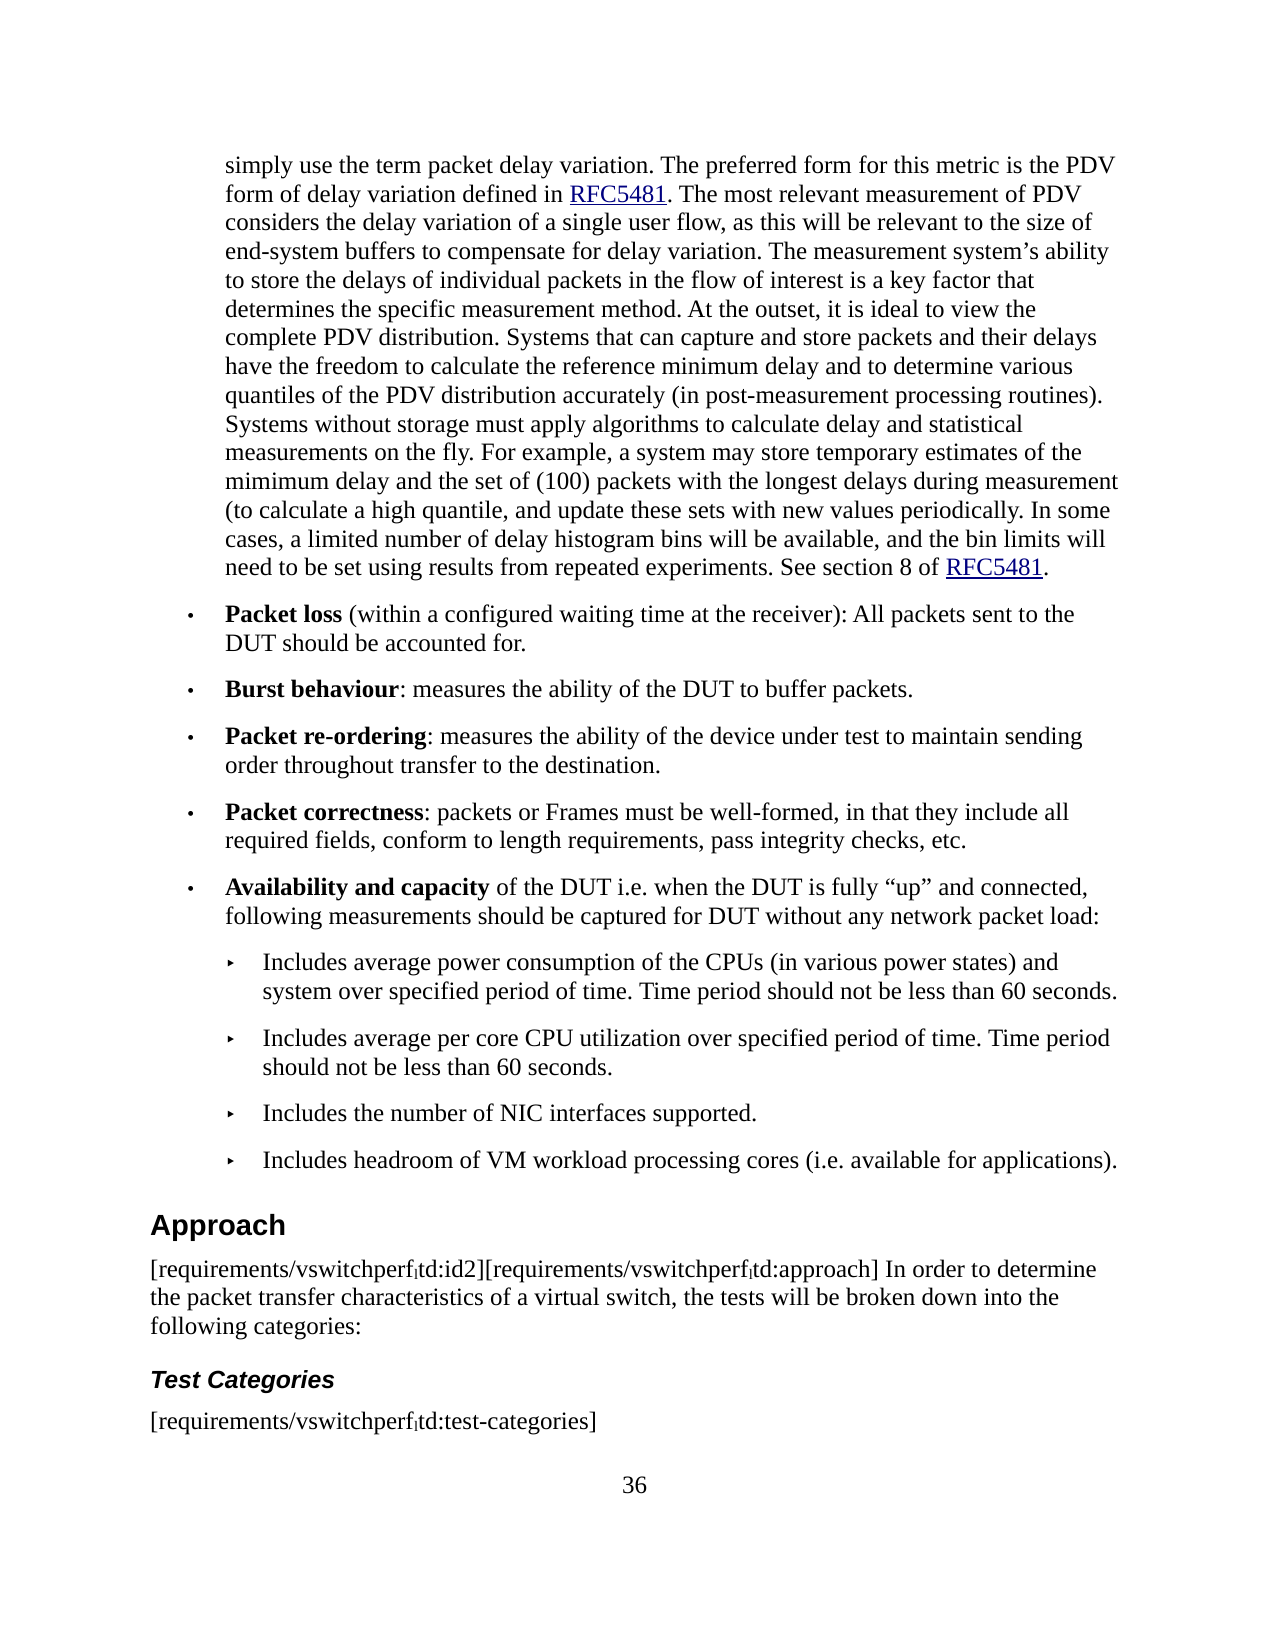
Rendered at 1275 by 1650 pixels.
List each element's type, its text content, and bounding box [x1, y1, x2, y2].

list Includes headroom of VM workload processing cores (i.e. available for applications). [225, 1145, 1125, 1174]
list Availability and capacity of the DUT i.e. when the DUT is fully “up” and connected, following measurements should be captured for DUT without any network packet load: [187, 872, 1125, 929]
list Packet correctness: packets or Frames must be well-formed, in that they include all required fields, conform to length requirements, pass integrity checks, etc. [187, 797, 1125, 854]
list Packet re-ordering: measures the ability of the device under test to maintain sending order throughout transfer to the destination. [187, 721, 1125, 779]
list Burst behaviour: measures the ability of the DUT to buffer packets. [187, 674, 1125, 703]
text [requirements/vswitchperfltd:test-categories] [150, 1406, 1125, 1435]
text [requirements/vswitchperfltd:id2][requirements/vswitchperfltd:approach] In order to determine the packet transfer characteristics of a virtual switch, the tests will be broken down into the following categories: [150, 1254, 1125, 1340]
list Includes average power consumption of the CPUs (in various power states) and system over specified period of time. Time period should not be less than 60 seconds. [225, 947, 1125, 1005]
list Includes average per core CPU utilization over specified period of time. Time period should not be less than 60 seconds. [225, 1023, 1125, 1080]
subtitle Approach [150, 1208, 1125, 1241]
list Includes the number of NIC interfaces supported. [225, 1098, 1125, 1127]
list simply use the term packet delay variation. The preferred form for this metric is the PDV form of delay variation defined in RFC5481. The most relevant measurement of PDV considers the delay variation of a single user flow, as this will be relevant to the size of end-system buffers to compensate for delay variation. The measurement system’s ability to store the delays of individual packets in the flow of interest is a key factor that determines the specific measurement method. At the outset, it is ideal to view the complete PDV distribution. Systems that can capture and store packets and their delays have the freedom to calculate the reference minimum delay and to determine various quantiles of the PDV distribution accurately (in post-measurement processing routines). Systems without storage must apply algorithms to calculate delay and statistical measurements on the fly. For example, a system may store temporary estimates of the mimimum delay and the set of (100) packets with the longest delays during measurement (to calculate a high quantile, and update these sets with new values periodically. In some cases, a limited number of delay histogram bins will be available, and the bin limits will need to be set using results from repeated experiments. See section 8 of RFC5481. [187, 150, 1125, 581]
list Packet loss (within a configured waiting time at the receiver): All packets sent to the DUT should be accounted for. [187, 599, 1125, 657]
subtitle Test Categories [150, 1365, 1125, 1393]
